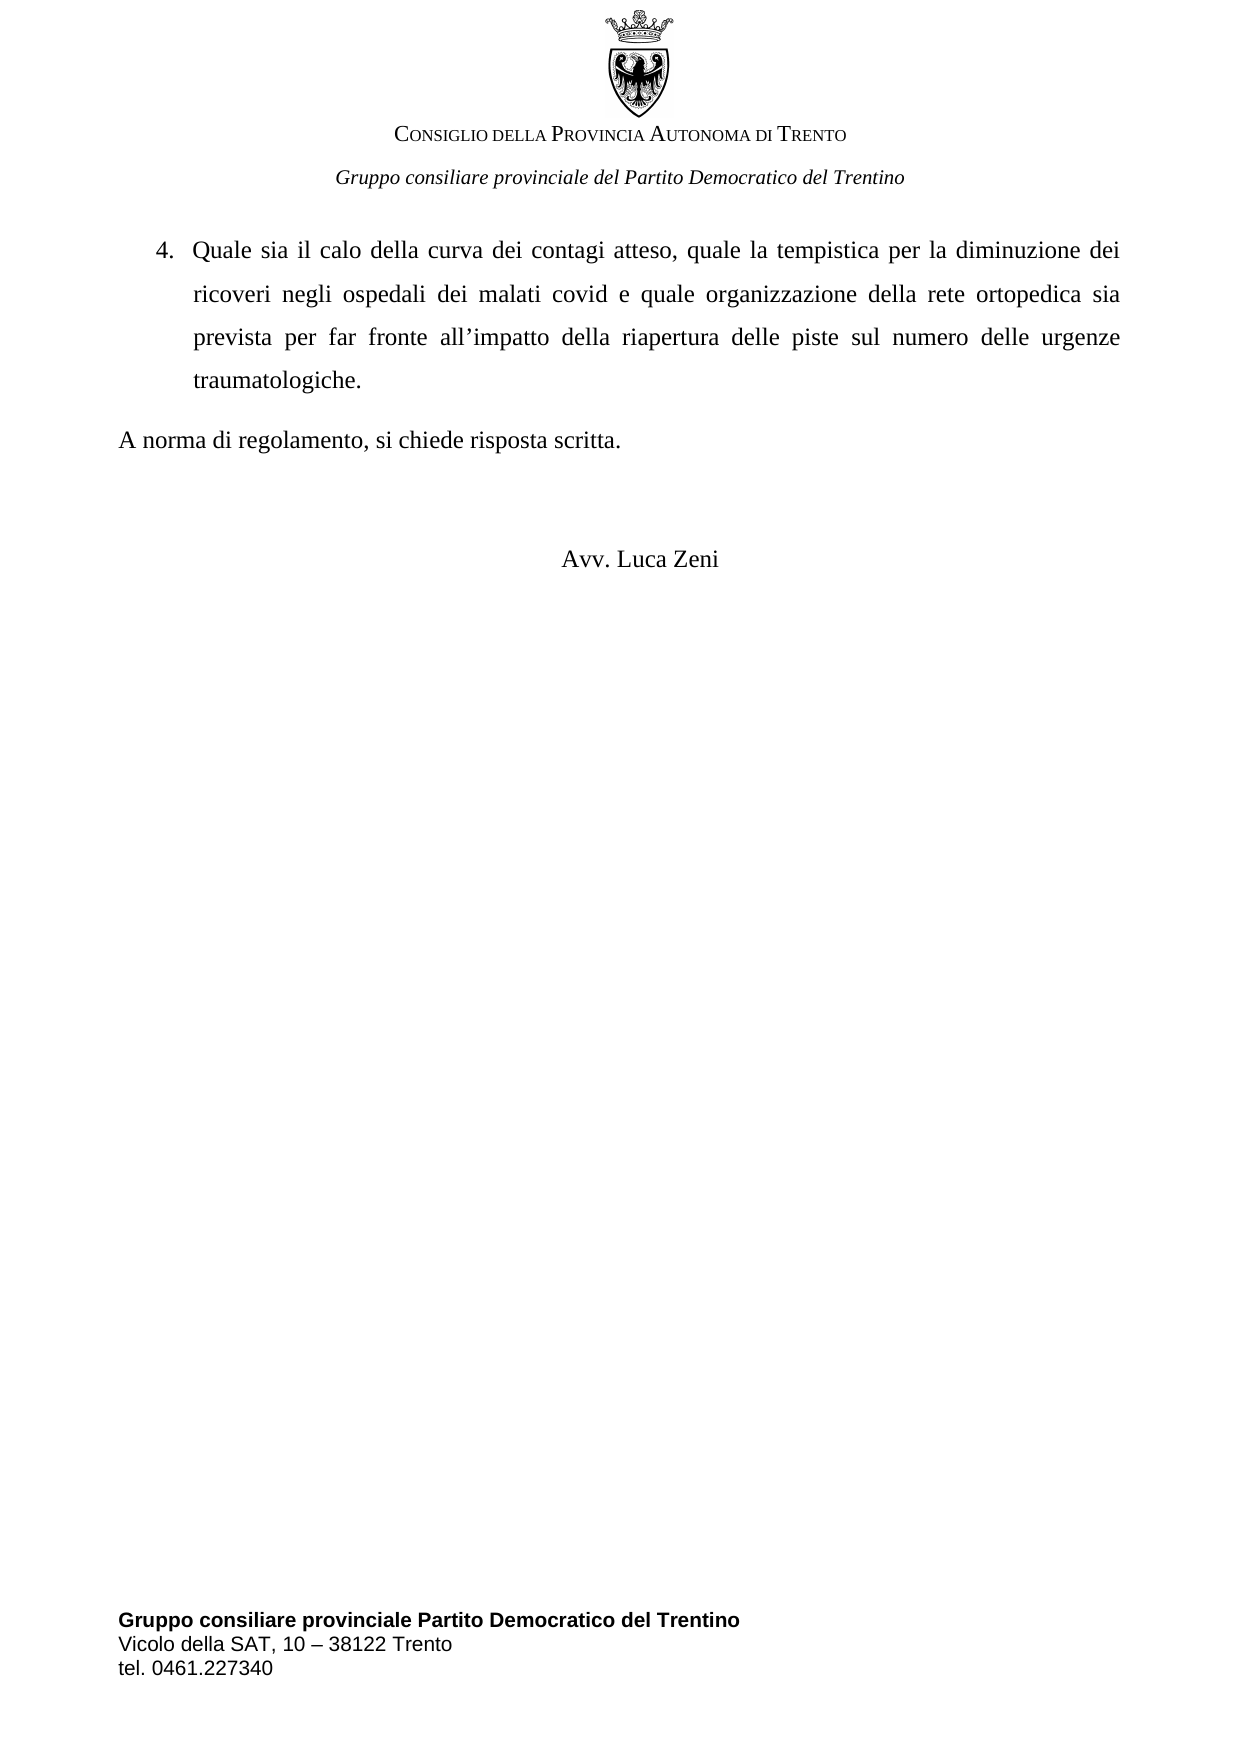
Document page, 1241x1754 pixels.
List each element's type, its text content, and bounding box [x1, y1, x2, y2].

subtitle Avv. Luca Zeni [118, 544, 1122, 573]
subtitle A norma di regolamento, si chiede risposta scritta. [118, 425, 1122, 453]
picture [605, 10, 675, 118]
subtitle Quale sia il calo della curva dei contagi atteso, quale la tempistica per la diminuzione dei ricoveri negli ospedali dei malati covid e quale organizzazione della rete ortopedica sia prevista per far fronte all’impatto della riapertura delle piste sul numero delle urgenze traumatologiche. [156, 236, 1122, 394]
